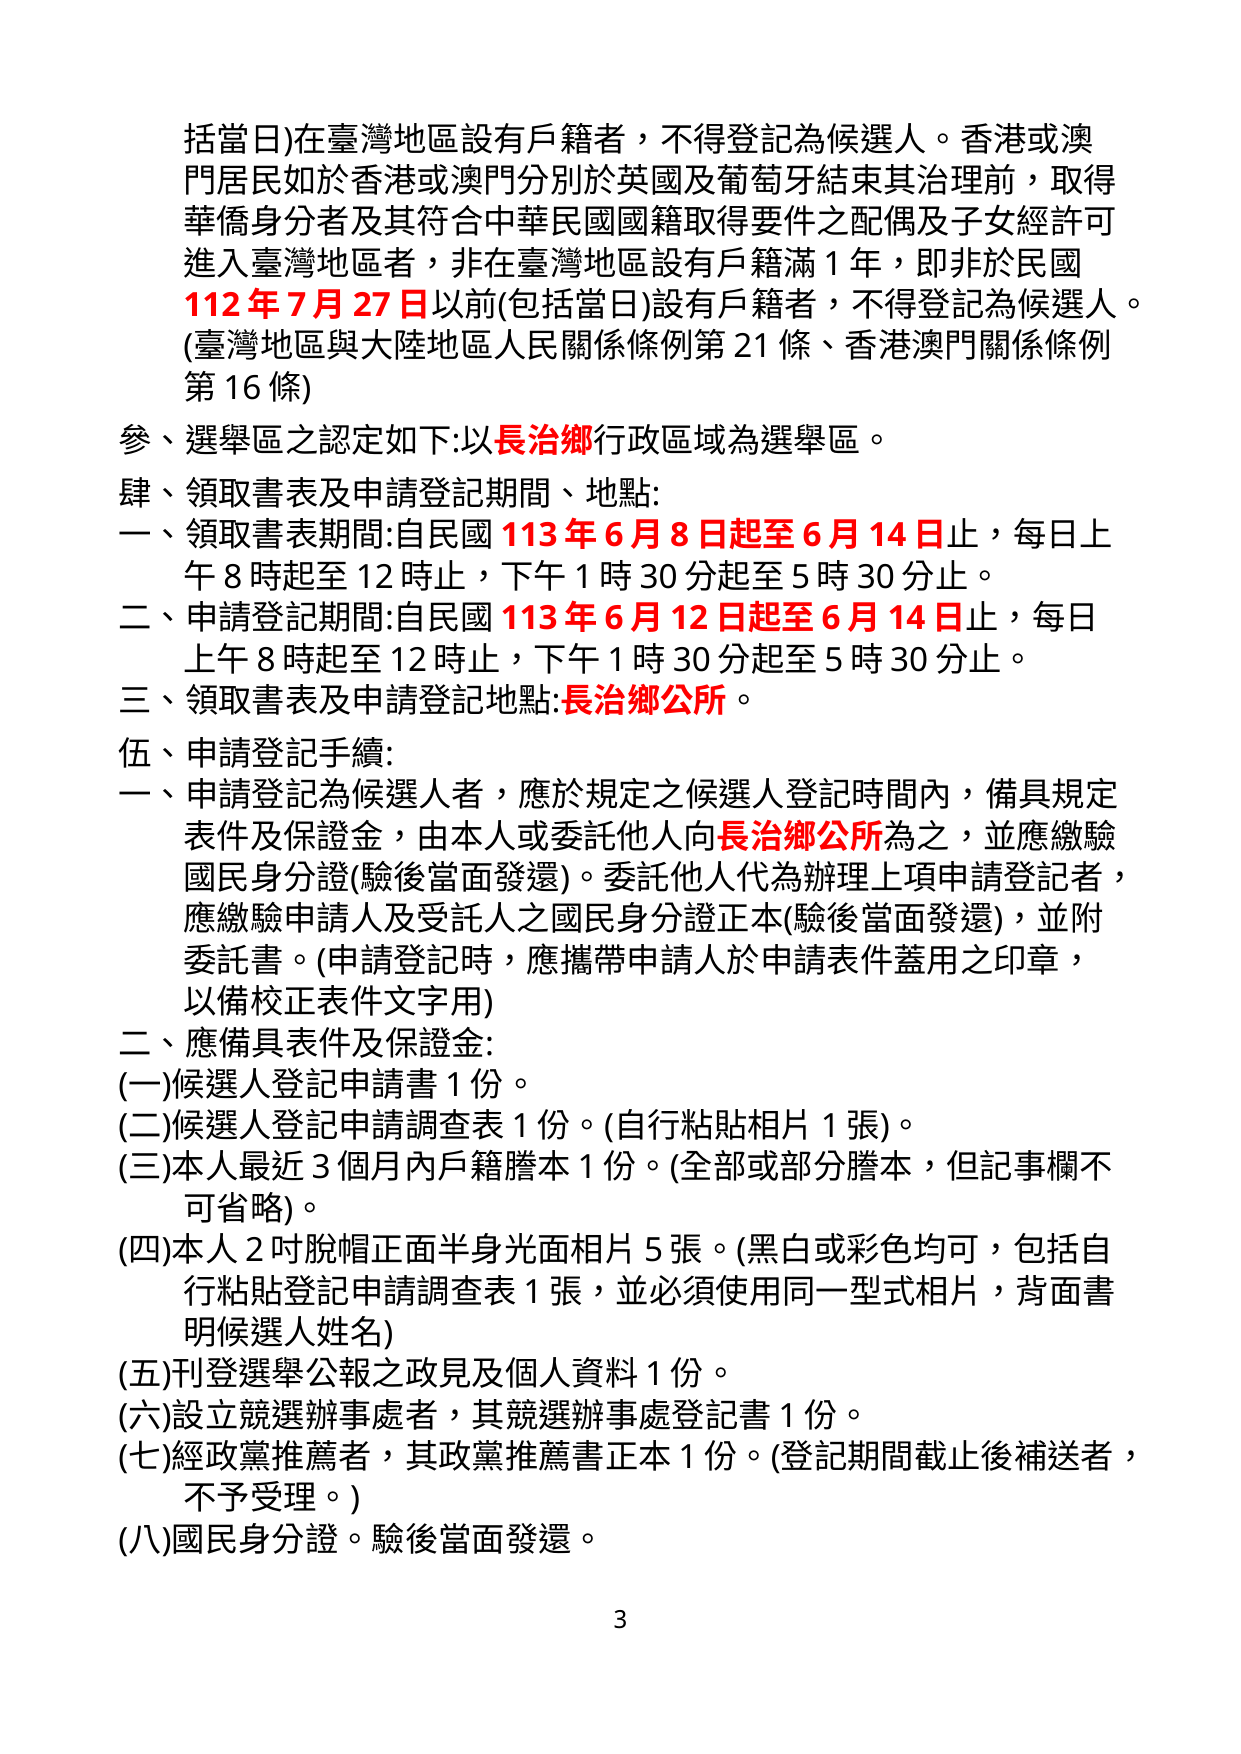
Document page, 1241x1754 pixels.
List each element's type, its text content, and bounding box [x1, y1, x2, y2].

text 參、選舉區之認定如下:以長治鄉行政區域為選舉區。 [118, 419, 1122, 461]
text 3.大陸地區人民、香港及澳門居民經許可進入臺灣地區者，非在臺灣地區設有戶籍滿10年，即非於民國103年7月27日以前(包括當日)在臺灣地區設有戶籍者，不得登記為候選人。香港或澳門居民如於香港或澳門分別於英國及葡萄牙結束其治理前，取得華僑身分者及其符合中華民國國籍取得要件之配偶及子女經許可進入臺灣地區者，非在臺灣地區設有戶籍滿1年，即非於民國112年7月27日以前(包括當日)設有戶籍者，不得登記為候選人。(臺灣地區與大陸地區人民關係條例第21條、香港澳門關係條例第16條) [148, 118, 1122, 408]
text 二、應備具表件及保證金: [118, 1022, 1122, 1063]
text 肆、領取書表及申請登記期間、地點: [118, 472, 1122, 514]
text (五)刊登選舉公報之政見及個人資料1份。 [118, 1353, 1122, 1394]
text 伍、申請登記手續: [118, 732, 1122, 774]
text 一、申請登記為候選人者，應於規定之候選人登記時間內，備具規定表件及保證金，由本人或委託他人向長治鄉公所為之，並應繳驗國民身分證(驗後當面發還)。委託他人代為辦理上項申請登記者，應繳驗申請人及受託人之國民身分證正本(驗後當面發還)，並附委託書。(申請登記時，應攜帶申請人於申請表件蓋用之印章，以備校正表件文字用) [118, 774, 1122, 1022]
text (四)本人2吋脫帽正面半身光面相片5張。(黑白或彩色均可，包括自行粘貼登記申請調查表1張，並必須使用同一型式相片，背面書明候選人姓名) [118, 1229, 1122, 1353]
text (三)本人最近3個月內戶籍謄本1份。(全部或部分謄本，但記事欄不可省略)。 [118, 1146, 1122, 1229]
text (二)候選人登記申請調查表1份。(自行粘貼相片1張)。 [118, 1104, 1122, 1146]
text (一)候選人登記申請書1份。 [118, 1063, 1122, 1104]
text (六)設立競選辦事處者，其競選辦事處登記書1份。 [118, 1394, 1122, 1435]
text 三、領取書表及申請登記地點:長治鄉公所。 [118, 679, 1122, 721]
text (八)國民身分證。驗後當面發還。 [118, 1518, 1122, 1559]
text (七)經政黨推薦者，其政黨推薦書正本1份。(登記期間截止後補送者，不予受理。) [118, 1435, 1122, 1518]
text 一、領取書表期間:自民國113年6月8日起至6月14日止，每日上午8時起至12時止，下午1時30分起至5時30分止。 [118, 514, 1122, 597]
text 二、申請登記期間:自民國113年6月12日起至6月14日止，每日上午8時起至12時止，下午1時30分起至5時30分止。 [118, 597, 1122, 679]
